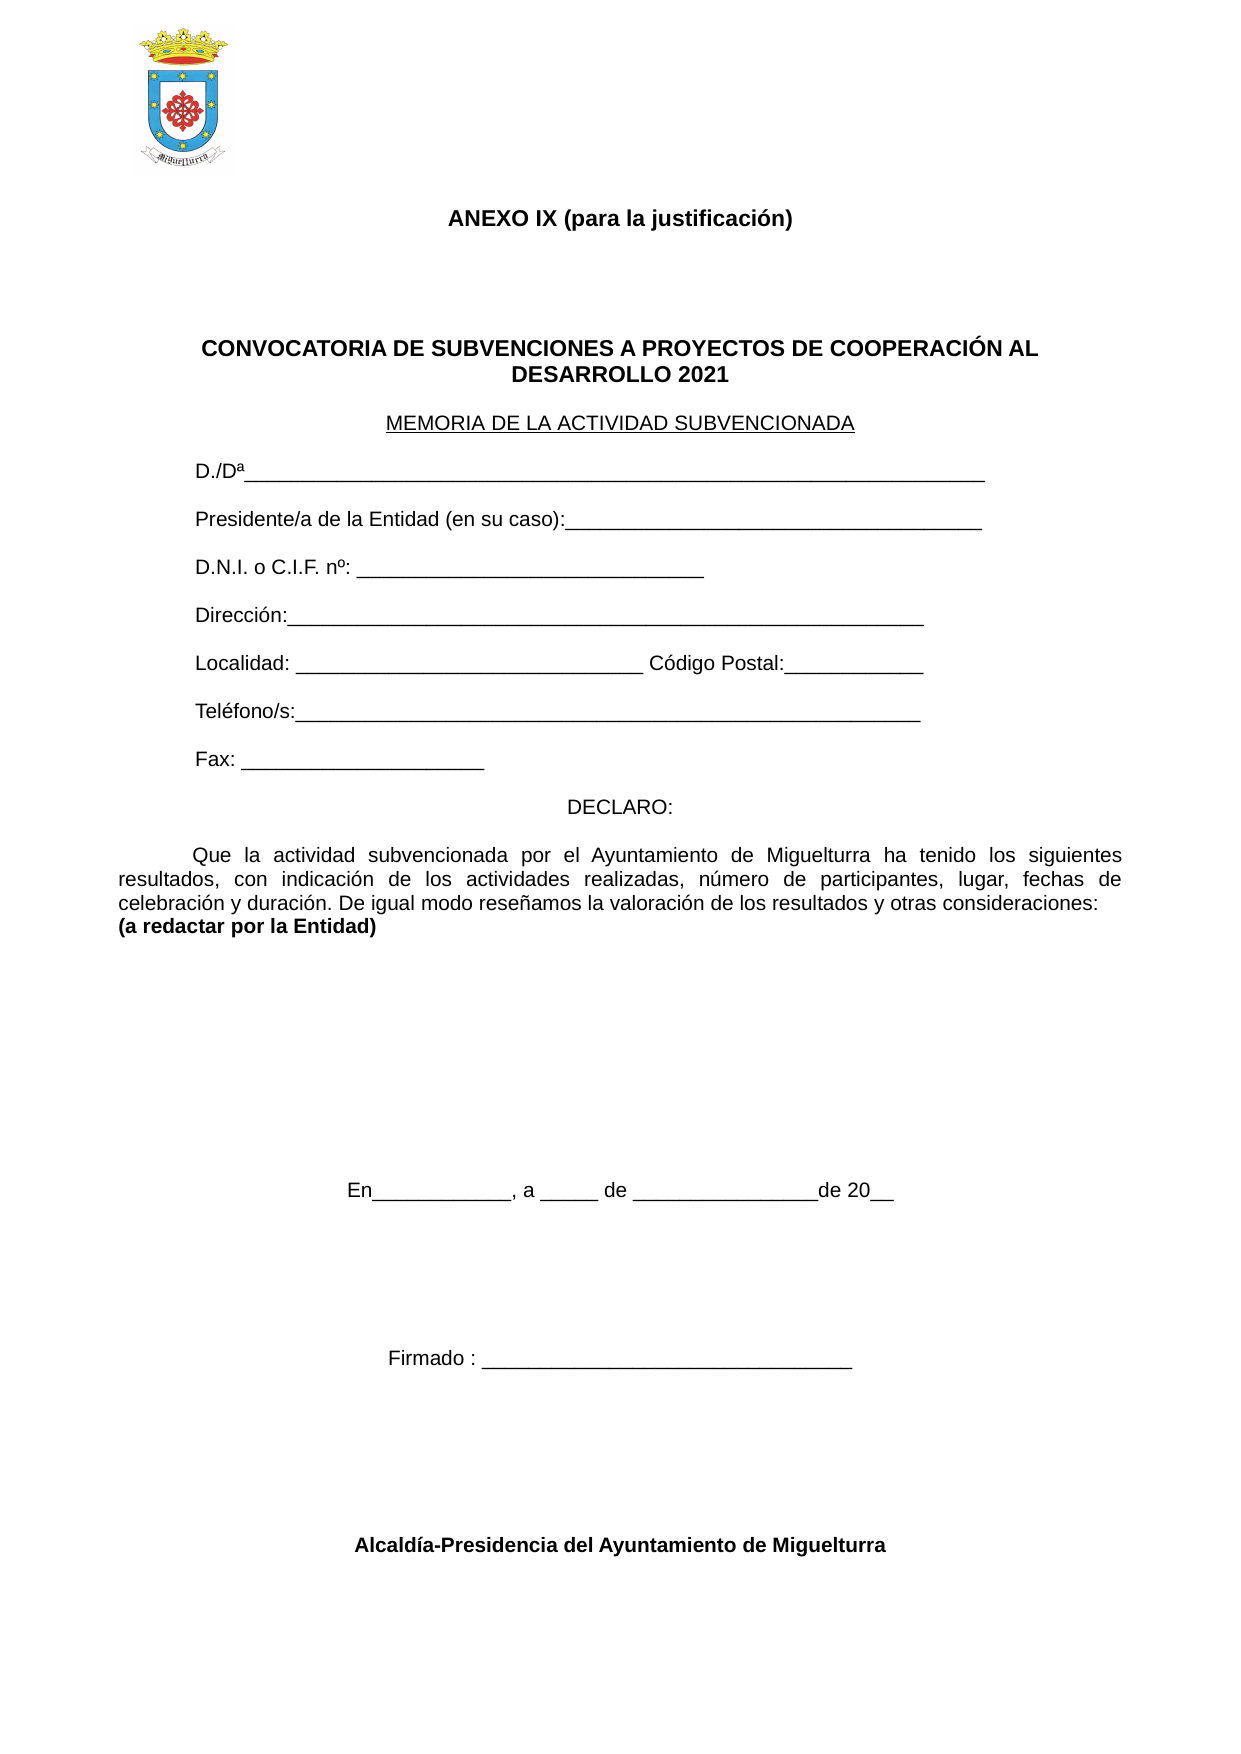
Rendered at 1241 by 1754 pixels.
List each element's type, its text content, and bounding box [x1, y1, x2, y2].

text Dirección:_______________________________________________________ [118, 603, 1122, 627]
text MEMORIA DE LA ACTIVIDAD SUBVENCIONADA [118, 411, 1122, 435]
text Alcaldía-Presidencia del Ayuntamiento de Miguelturra [118, 1532, 1122, 1556]
text (a redactar por la Entidad) [118, 914, 1122, 938]
picture [130, 21, 237, 175]
text Fax: _____________________ [118, 747, 1122, 771]
text En____________, a _____ de ________________de 20__ [118, 1178, 1122, 1202]
text Firmado : ________________________________ [118, 1346, 1122, 1369]
text Teléfono/s:______________________________________________________ [118, 699, 1122, 723]
text CONVOCATORIA DE SUBVENCIONES A PROYECTOS DE COOPERACIÓN AL DESARROLLO 2021 [118, 334, 1122, 387]
text D.N.I. o C.I.F. nº: ______________________________ [118, 555, 1122, 579]
text ANEXO IX (para la justificación) [118, 205, 1122, 231]
text DECLARO: [118, 794, 1122, 818]
text Que la actividad subvencionada por el Ayuntamiento de Miguelturra ha tenido los siguientes resultados, con indicación de los actividades realizadas, número de participantes, lugar, fechas de celebración y duración. De igual modo reseñamos la valoración de los resultados y otras consideraciones: [118, 842, 1122, 914]
text Presidente/a de la Entidad (en su caso):____________________________________ [118, 507, 1122, 531]
text Localidad: ______________________________ Código Postal:____________ [118, 651, 1122, 675]
text D./Dª________________________________________________________________ [118, 459, 1122, 483]
